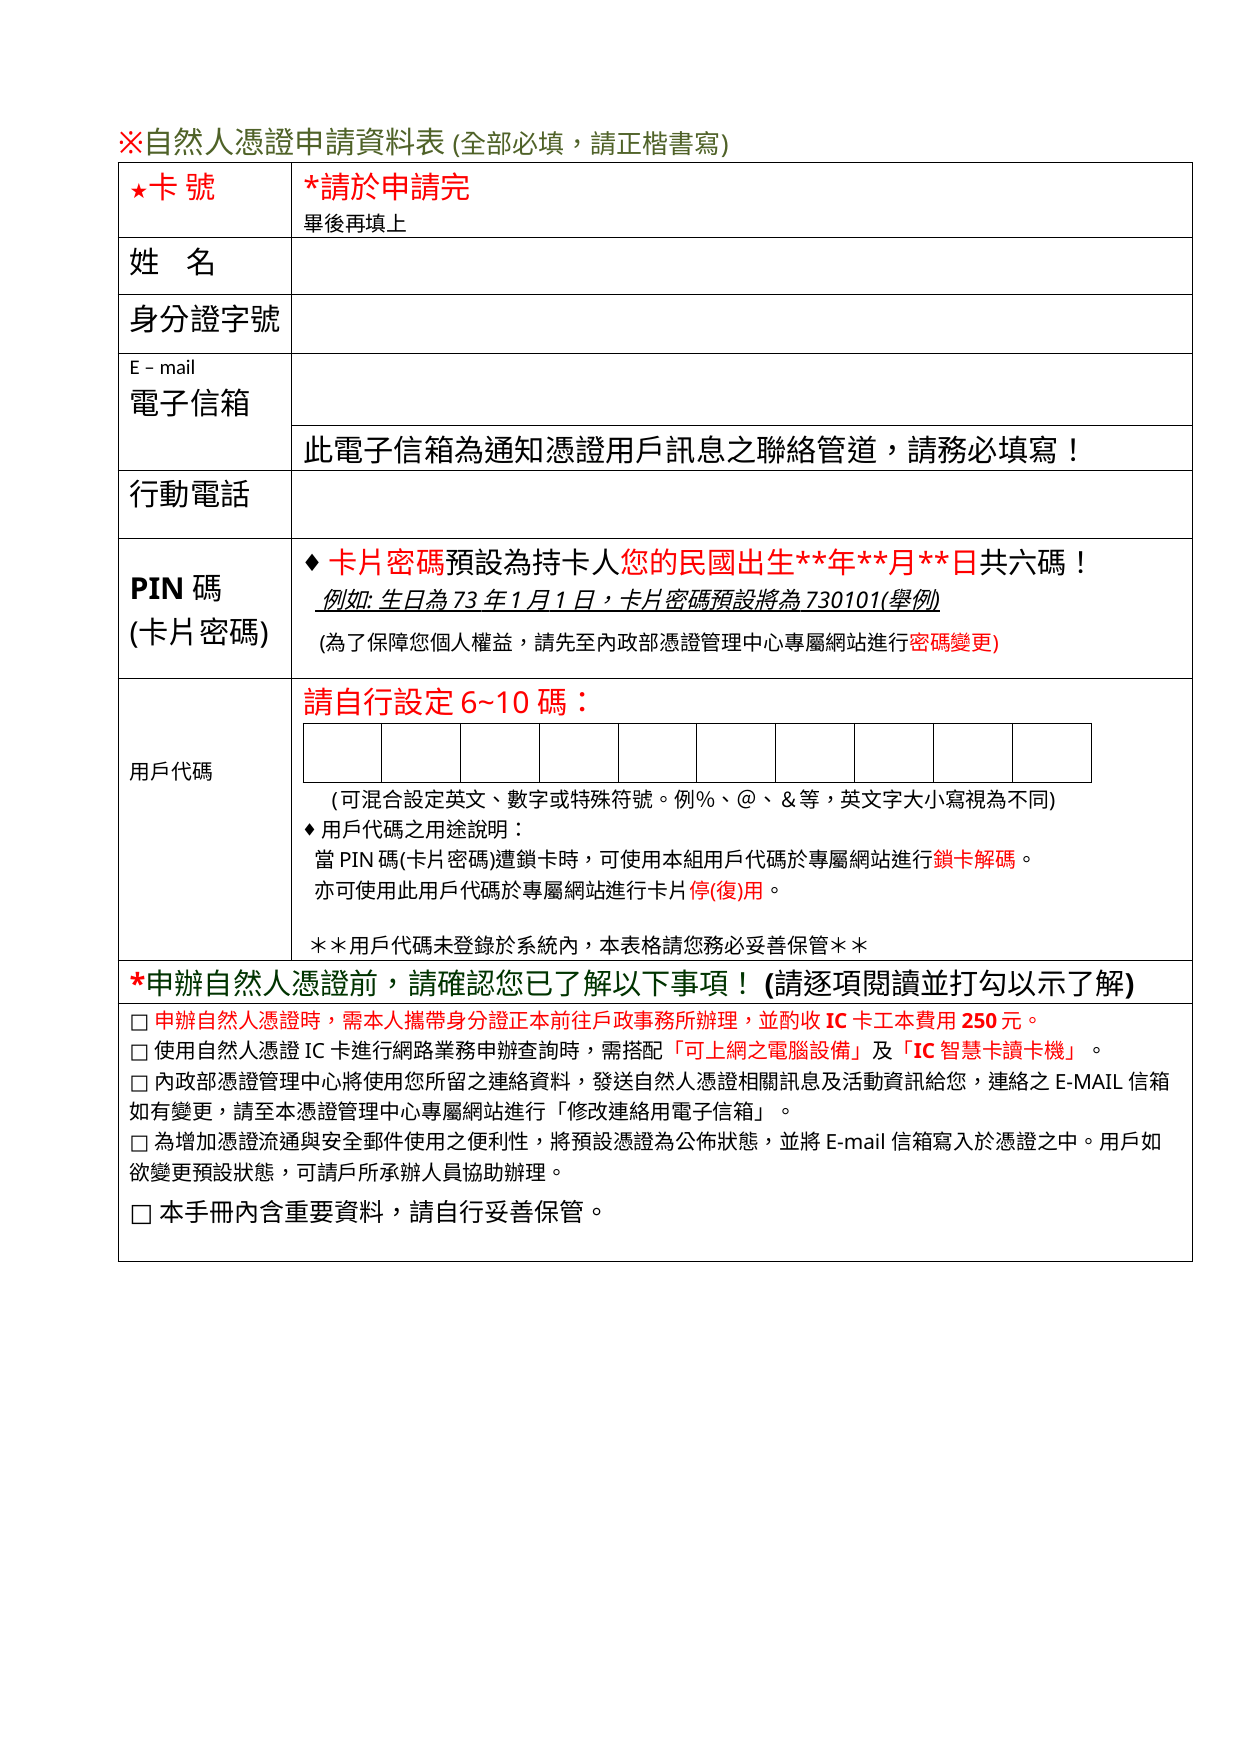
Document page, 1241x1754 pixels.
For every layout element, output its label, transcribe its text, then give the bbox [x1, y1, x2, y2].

table_cell 此電子信箱為通知憑證用戶訊息之聯絡管道，請務必填寫！ [292, 426, 1192, 470]
table_cell PIN 碼 (卡片密碼) [119, 539, 291, 678]
table_header ★卡 號 [119, 163, 291, 237]
table_cell 用戶代碼 [119, 679, 291, 960]
table_cell ♦ 卡片密碼預設為持卡人您的民國出生**年**月**日共六碼！ 例如: 生日為73年1月1日，卡片密碼預設將為730101(舉例) (為了保障您個人權益，請先至內政部憑證管理中心專屬網站進行密碼變更) [292, 539, 1192, 678]
table_header [934, 724, 1012, 782]
table_cell E – mail 電子信箱 [119, 354, 291, 470]
text ※自然人憑證申請資料表 (全部必填，請正楷書寫) [118, 118, 1122, 162]
table_cell 行動電話 [119, 471, 291, 538]
table_header [776, 724, 854, 782]
table_cell *申辦自然人憑證前，請確認您已了解以下事項！ (請逐項閱讀並打勾以示了解) [119, 961, 1192, 1003]
table_cell [292, 238, 1192, 294]
table_cell 身分證字號 [119, 295, 291, 353]
table_cell 請自行設定6~10 碼： (可混合設定英文、數字或特殊符號。例％、＠、＆等，英文字大小寫視為不同) ♦ 用戶代碼之用途說明： 當PIN碼(卡片密碼)遭鎖卡時，可使用本組用戶代碼於專屬網站進行鎖卡解碼。 亦可使用此用戶代碼於專屬網站進行卡片停(復)用。 ＊＊用戶代碼未登錄於系統內，本表格請您務必妥善保管＊＊ [292, 679, 1192, 960]
table_cell 姓 名 [119, 238, 291, 294]
table_cell [292, 471, 1192, 538]
table_header [697, 724, 775, 782]
table_header [540, 724, 618, 782]
table_header [382, 724, 460, 782]
table_header [461, 724, 539, 782]
table_cell [292, 295, 1192, 353]
table_cell [292, 354, 1192, 425]
table_header [855, 724, 933, 782]
table_cell □ 申辦自然人憑證時，需本人攜帶身分證正本前往戶政事務所辦理，並酌收 IC 卡工本費用 250元。 □ 使用自然人憑證IC 卡進行網路業務申辦查詢時，需搭配「可上網之電腦設備」及「IC 智慧卡讀卡機」。 □ 內政部憑證管理中心將使用您所留之連絡資料，發送自然人憑證相關訊息及活動資訊給您，連絡之E-MAIL 信箱如有變更，請至本憑證管理中心專屬網站進行「修改連絡用電子信箱」。 □ 為增加憑證流通與安全郵件使用之便利性，將預設憑證為公佈狀態，並將E-mail 信箱寫入於憑證之中。用戶如欲變更預設狀態，可請戶所承辦人員協助辦理。 □ 本手冊內含重要資料，請自行妥善保管。 [119, 1004, 1192, 1261]
table_header [1013, 724, 1091, 782]
table_header [304, 724, 381, 782]
table_header [619, 724, 696, 782]
table_header *請於申請完 畢後再填上 [292, 163, 1192, 237]
